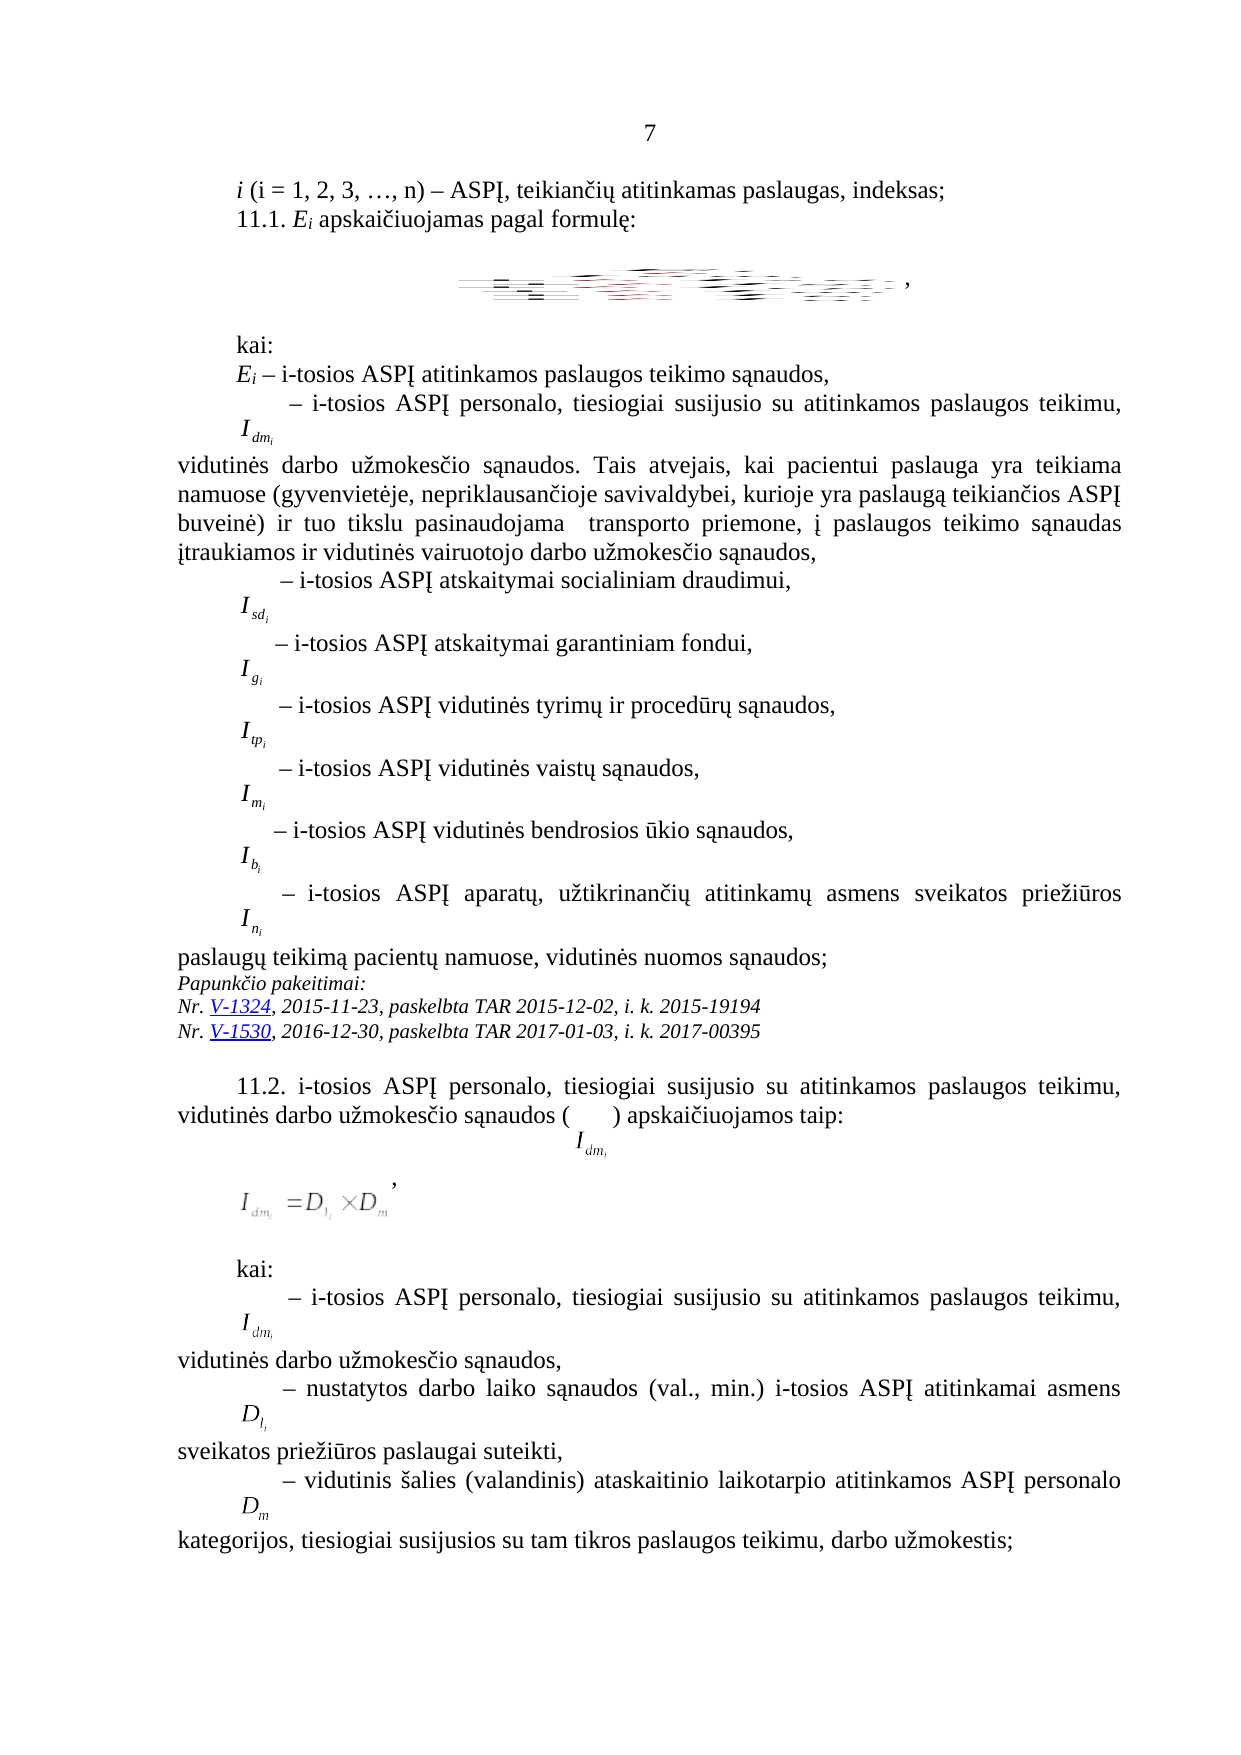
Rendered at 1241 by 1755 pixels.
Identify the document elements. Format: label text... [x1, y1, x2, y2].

text , [177, 262, 1122, 302]
text kai: [177, 1254, 1122, 1282]
text kai: [177, 330, 1122, 359]
text – i-tosios ASPĮ atskaitymai socialiniam draudimui, [177, 565, 1122, 628]
text , [177, 1162, 1122, 1225]
text – i-tosios ASPĮ vidutinės tyrimų ir procedūrų sąnaudos, [177, 690, 1122, 753]
text – vidutinis šalies (valandinis) ataskaitinio laikotarpio atitinkamos ASPĮ personalo kategorijos, tiesiogiai susijusios su tam tikros paslaugos teikimu, darbo užmokestis; [177, 1465, 1122, 1554]
text Ei – i-tosios ASPĮ atitinkamos paslaugos teikimo sąnaudos, [177, 359, 1122, 388]
text – i-tosios ASPĮ vidutinės vaistų sąnaudos, [177, 753, 1122, 815]
text i (i = 1, 2, 3, …, n) – ASPĮ, teikiančių atitinkamas paslaugas, indeksas; [177, 176, 1122, 204]
text Nr. V-1530, 2016-12-30, paskelbta TAR 2017-01-03, i. k. 2017-00395 [177, 1018, 1122, 1043]
text 11.1. Ei apskaičiuojamas pagal formulę: [177, 204, 1122, 233]
text – i-tosios ASPĮ personalo, tiesiogiai susijusio su atitinkamos paslaugos teikimu, vidutinės darbo užmokesčio sąnaudos. Tais atvejais, kai pacientui paslauga yra teikiama namuose (gyvenvietėje, nepriklausančioje savivaldybei, kurioje yra paslaugą teikiančios ASPĮ buveinė) ir tuo tikslu pasinaudojama transporto priemone, į paslaugos teikimo sąnaudas įtraukiamos ir vidutinės vairuotojo darbo užmokesčio sąnaudos, [177, 388, 1122, 565]
text Nr. V-1324, 2015-11-23, paskelbta TAR 2015-12-02, i. k. 2015-19194 [177, 994, 1122, 1018]
text – nustatytos darbo laiko sąnaudos (val., min.) i-tosios ASPĮ atitinkamai asmens sveikatos priežiūros paslaugai suteikti, [177, 1373, 1122, 1465]
text – i-tosios ASPĮ atskaitymai garantiniam fondui, [177, 628, 1122, 690]
text – i-tosios ASPĮ aparatų, užtikrinančių atitinkamų asmens sveikatos priežiūros paslaugų teikimą pacientų namuose, vidutinės nuomos sąnaudos; [177, 878, 1122, 970]
text 11.2. i-tosios ASPĮ personalo, tiesiogiai susijusio su atitinkamos paslaugos teikimu, vidutinės darbo užmokesčio sąnaudos () apskaičiuojamos taip: [177, 1071, 1122, 1162]
text – i-tosios ASPĮ vidutinės bendrosios ūkio sąnaudos, [177, 815, 1122, 878]
text Papunkčio pakeitimai: [177, 970, 1122, 994]
text – i-tosios ASPĮ personalo, tiesiogiai susijusio su atitinkamos paslaugos teikimu, vidutinės darbo užmokesčio sąnaudos, [177, 1282, 1122, 1373]
